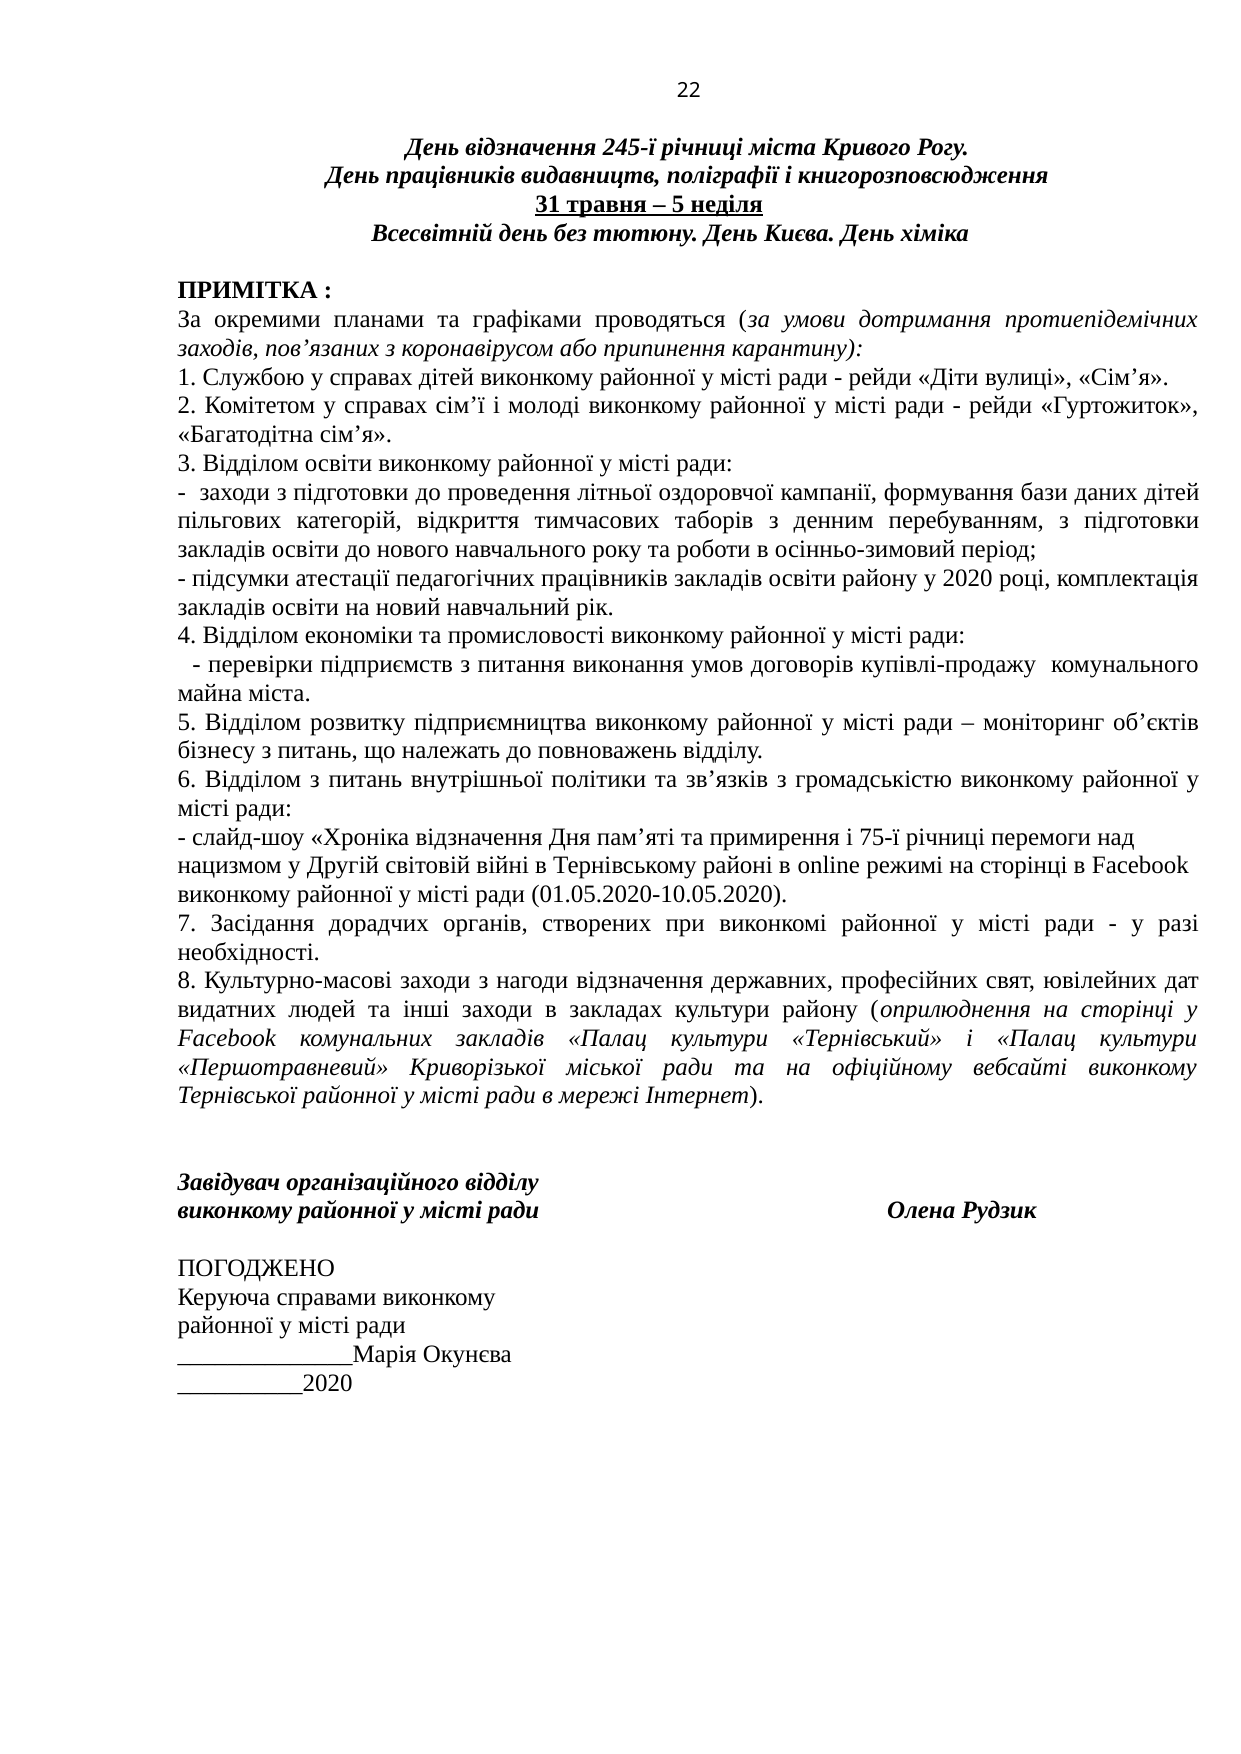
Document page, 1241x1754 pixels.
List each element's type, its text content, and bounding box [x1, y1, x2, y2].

text 31 травня – 5 неділя [177, 189, 1200, 218]
text Керуюча справами виконкому [177, 1282, 1200, 1311]
text ______________Марія Окунєва [177, 1339, 1200, 1368]
text 1. Службою у справах дітей виконкому районної у місті ради - рейди «Діти вулиці», «Сім’я». [177, 362, 1200, 391]
text 8. Культурно-масові заходи з нагоди відзначення державних, професійних свят, ювілейних дат видатних людей та інші заходи в закладах культури району (оприлюднення на сторінці у Facebook комунальних закладів «Палац культури «Тернівський» і «Палац культури «Першотравневий» Криворізької міської ради та на офіційному вебсайті виконкому Тернівської районної у місті ради в мережі Інтернет). [177, 966, 1200, 1109]
text - слайд-шоу «Хроніка відзначення Дня пам’яті та примирення і 75-ї річниці перемоги над нацизмом у Другій світовій війні в Тернівському районі в online режимі на сторінці в Facebook виконкому районної у місті ради (01.05.2020-10.05.2020). [177, 822, 1200, 908]
text 4. Відділом економіки та промисловості виконкому районної у місті ради: [177, 621, 1200, 649]
text День працівників видавництв, поліграфії і книгорозповсюдження [177, 161, 1200, 189]
text День відзначення 245-ї річниці міста Кривого Рогу. [177, 132, 1200, 161]
text ПОГОДЖЕНО [177, 1253, 1200, 1282]
text __________2020 [177, 1368, 1200, 1397]
text 2. Комітетом у справах сім’ї і молоді виконкому районної у місті ради - рейди «Гуртожиток», «Багатодітна сім’я». [177, 391, 1200, 448]
text 5. Відділом розвитку підприємництва виконкому районної у місті ради – моніторинг об’єктів бізнесу з питань, що належать до повноважень відділу. [177, 707, 1200, 764]
text районної у місті ради [177, 1311, 1200, 1339]
text 7. Засідання дорадчих органів, створених при виконкомі районної у місті ради - у разі необхідності. [177, 908, 1200, 966]
text виконкому районної у місті ради Олена Рудзик [177, 1196, 1200, 1224]
text За окремими планами та графіками проводяться (за умови дотримання протиепідемічних заходів, пов’язаних з коронавірусом або припинення карантину): [177, 304, 1200, 362]
text Завідувач організаційного відділу [177, 1167, 1200, 1196]
text 6. Відділом з питань внутрішньої політики та зв’язків з громадськістю виконкому районної у місті ради: [177, 764, 1200, 822]
text 3. Відділом освіти виконкому районної у місті ради: [177, 448, 1200, 477]
text ПРИМІТКА : [177, 276, 1200, 304]
text - підсумки атестації педагогічних працівників закладів освіти району у 2020 році, комплектація закладів освіти на новий навчальний рік. [177, 563, 1200, 621]
text Всесвітній день без тютюну. День Києва. День хіміка [177, 218, 1200, 247]
text - заходи з підготовки до проведення літньої оздоровчої кампанії, формування бази даних дітей пільгових категорій, відкриття тимчасових таборів з денним перебуванням, з підготовки закладів освіти до нового навчального року та роботи в осінньо-зимовий період; [177, 477, 1200, 563]
text - перевірки підприємств з питання виконання умов договорів купівлі-продажу комунального майна міста. [177, 649, 1200, 707]
